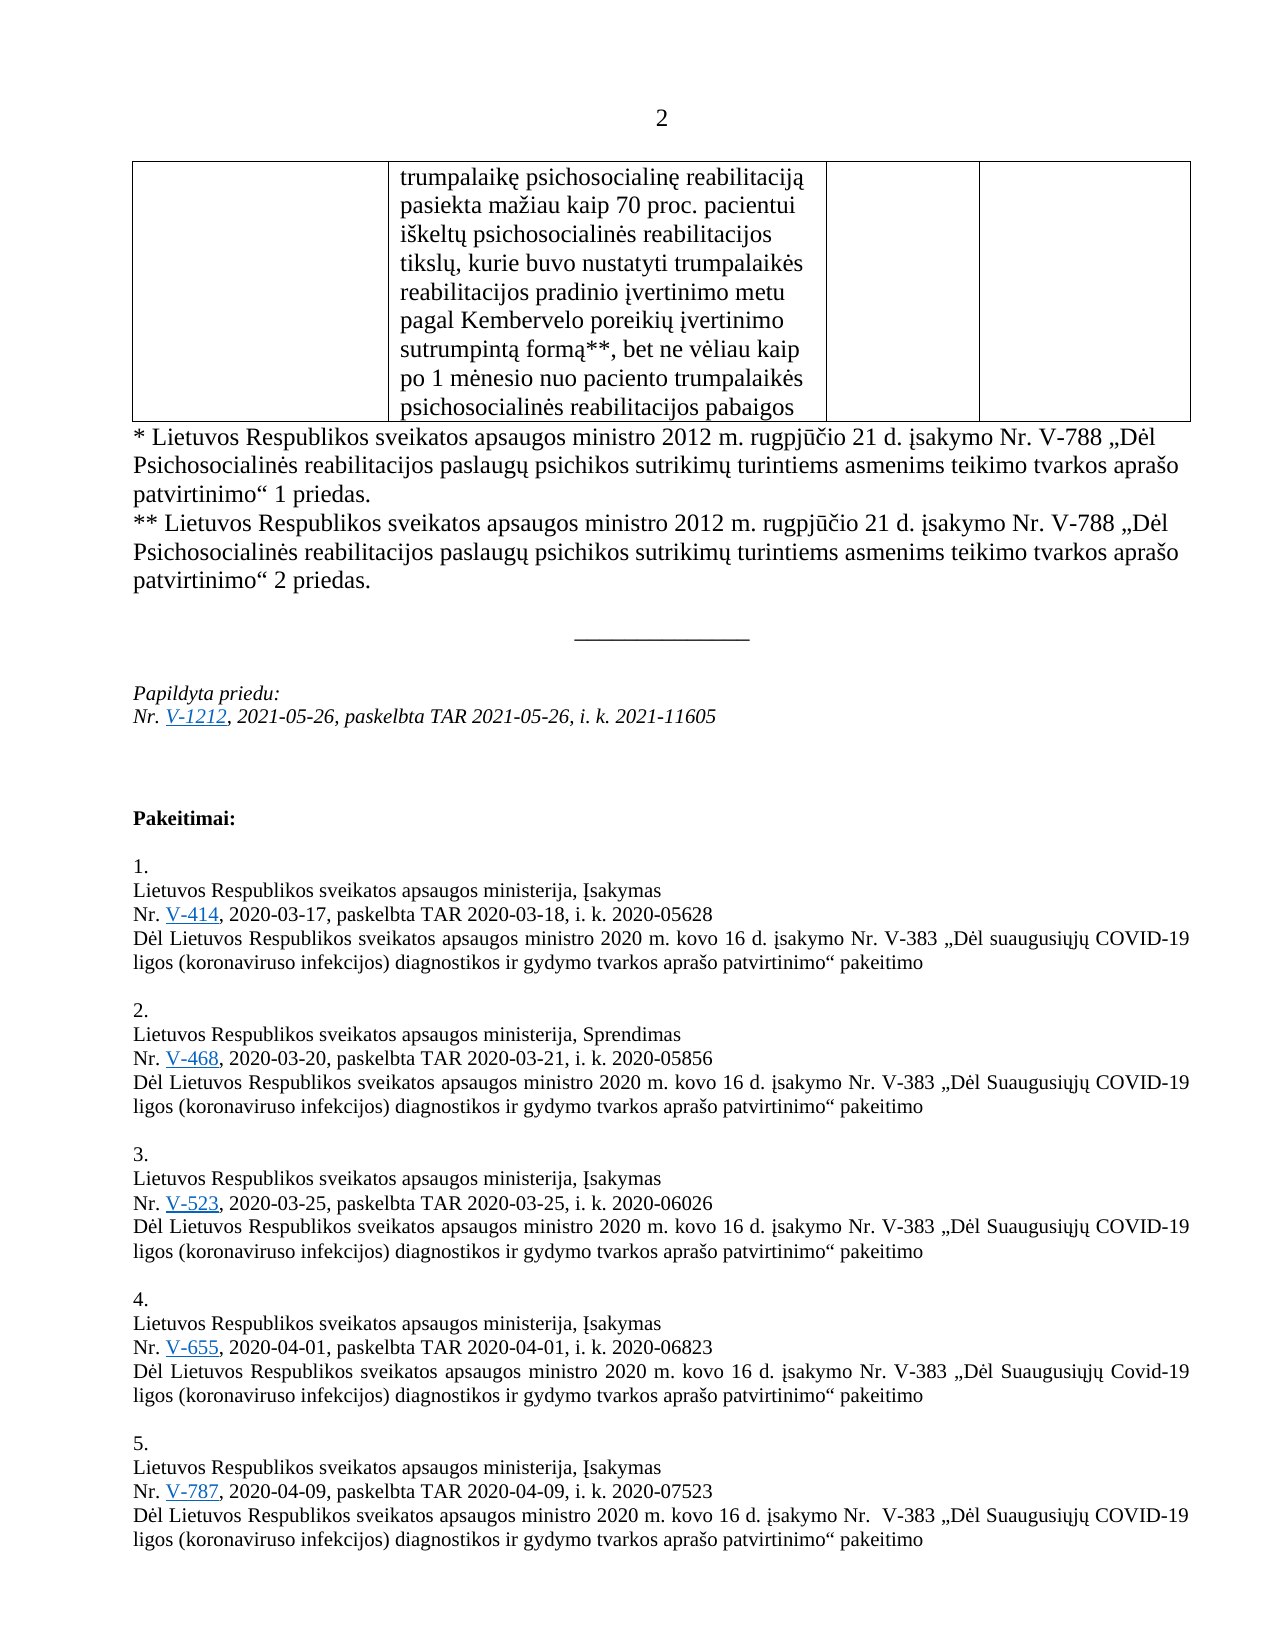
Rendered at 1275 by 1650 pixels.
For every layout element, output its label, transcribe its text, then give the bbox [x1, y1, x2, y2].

text Nr. V-787, 2020-04-09, paskelbta TAR 2020-04-09, i. k. 2020-07523 [133, 1479, 1191, 1503]
text Papildyta priedu: [133, 680, 1191, 704]
text Lietuvos Respublikos sveikatos apsaugos ministerija, Įsakymas [133, 1311, 1191, 1335]
text Nr. V-414, 2020-03-17, paskelbta TAR 2020-03-18, i. k. 2020-05628 [133, 902, 1191, 926]
table_cell [980, 162, 1190, 421]
text 5. [133, 1431, 1191, 1455]
text Lietuvos Respublikos sveikatos apsaugos ministerija, Įsakymas [133, 1455, 1191, 1479]
table_cell [133, 162, 388, 421]
text Nr. V-523, 2020-03-25, paskelbta TAR 2020-03-25, i. k. 2020-06026 [133, 1190, 1191, 1214]
text Lietuvos Respublikos sveikatos apsaugos ministerija, Įsakymas [133, 878, 1191, 902]
text 3. [133, 1142, 1191, 1166]
text 1. [133, 853, 1191, 878]
text Dėl Lietuvos Respublikos sveikatos apsaugos ministro 2020 m. kovo 16 d. įsakymo Nr. V-383 „Dėl Suaugusiųjų COVID-19 ligos (koronaviruso infekcijos) diagnostikos ir gydymo tvarkos aprašo patvirtinimo“ pakeitimo [133, 1070, 1191, 1118]
table_cell trumpalaikę psichosocialinę reabilitaciją pasiekta mažiau kaip 70 proc. pacientui iškeltų psichosocialinės reabilitacijos tikslų, kurie buvo nustatyti trumpalaikės reabilitacijos pradinio įvertinimo metu pagal Kembervelo poreikių įvertinimo sutrumpintą formą**, bet ne vėliau kaip po 1 mėnesio nuo paciento trumpalaikės psichosocialinės reabilitacijos pabaigos [389, 162, 826, 421]
text Nr. V-468, 2020-03-20, paskelbta TAR 2020-03-21, i. k. 2020-05856 [133, 1046, 1191, 1070]
text Dėl Lietuvos Respublikos sveikatos apsaugos ministro 2020 m. kovo 16 d. įsakymo Nr. V-383 „Dėl Suaugusiųjų Covid-19 ligos (koronaviruso infekcijos) diagnostikos ir gydymo tvarkos aprašo patvirtinimo“ pakeitimo [133, 1359, 1191, 1407]
text Dėl Lietuvos Respublikos sveikatos apsaugos ministro 2020 m. kovo 16 d. įsakymo Nr. V-383 „Dėl Suaugusiųjų COVID-19 ligos (koronaviruso infekcijos) diagnostikos ir gydymo tvarkos aprašo patvirtinimo“ pakeitimo [133, 1214, 1191, 1263]
text Dėl Lietuvos Respublikos sveikatos apsaugos ministro 2020 m. kovo 16 d. įsakymo Nr. V-383 „Dėl suaugusiųjų COVID-19 ligos (koronaviruso infekcijos) diagnostikos ir gydymo tvarkos aprašo patvirtinimo“ pakeitimo [133, 926, 1191, 974]
text Nr. V-655, 2020-04-01, paskelbta TAR 2020-04-01, i. k. 2020-06823 [133, 1335, 1191, 1359]
text ** Lietuvos Respublikos sveikatos apsaugos ministro 2012 m. rugpjūčio 21 d. įsakymo Nr. V-788 „Dėl Psichosocialinės reabilitacijos paslaugų psichikos sutrikimų turintiems asmenims teikimo tvarkos aprašo patvirtinimo“ 2 priedas. [133, 508, 1191, 594]
table_cell [827, 162, 979, 421]
text Lietuvos Respublikos sveikatos apsaugos ministerija, Įsakymas [133, 1166, 1191, 1190]
text Dėl Lietuvos Respublikos sveikatos apsaugos ministro 2020 m. kovo 16 d. įsakymo Nr. V-383 „Dėl Suaugusiųjų COVID-19 ligos (koronaviruso infekcijos) diagnostikos ir gydymo tvarkos aprašo patvirtinimo“ pakeitimo [133, 1503, 1191, 1551]
text 2. [133, 998, 1191, 1022]
text * Lietuvos Respublikos sveikatos apsaugos ministro 2012 m. rugpjūčio 21 d. įsakymo Nr. V-788 „Dėl Psichosocialinės reabilitacijos paslaugų psichikos sutrikimų turintiems asmenims teikimo tvarkos aprašo patvirtinimo“ 1 priedas. [133, 422, 1191, 508]
text Nr. V-1212, 2021-05-26, paskelbta TAR 2021-05-26, i. k. 2021-11605 [133, 704, 1191, 728]
text Pakeitimai: [133, 805, 1191, 829]
text 4. [133, 1287, 1191, 1311]
text –––––––––––––– [133, 623, 1191, 652]
text Lietuvos Respublikos sveikatos apsaugos ministerija, Sprendimas [133, 1022, 1191, 1046]
